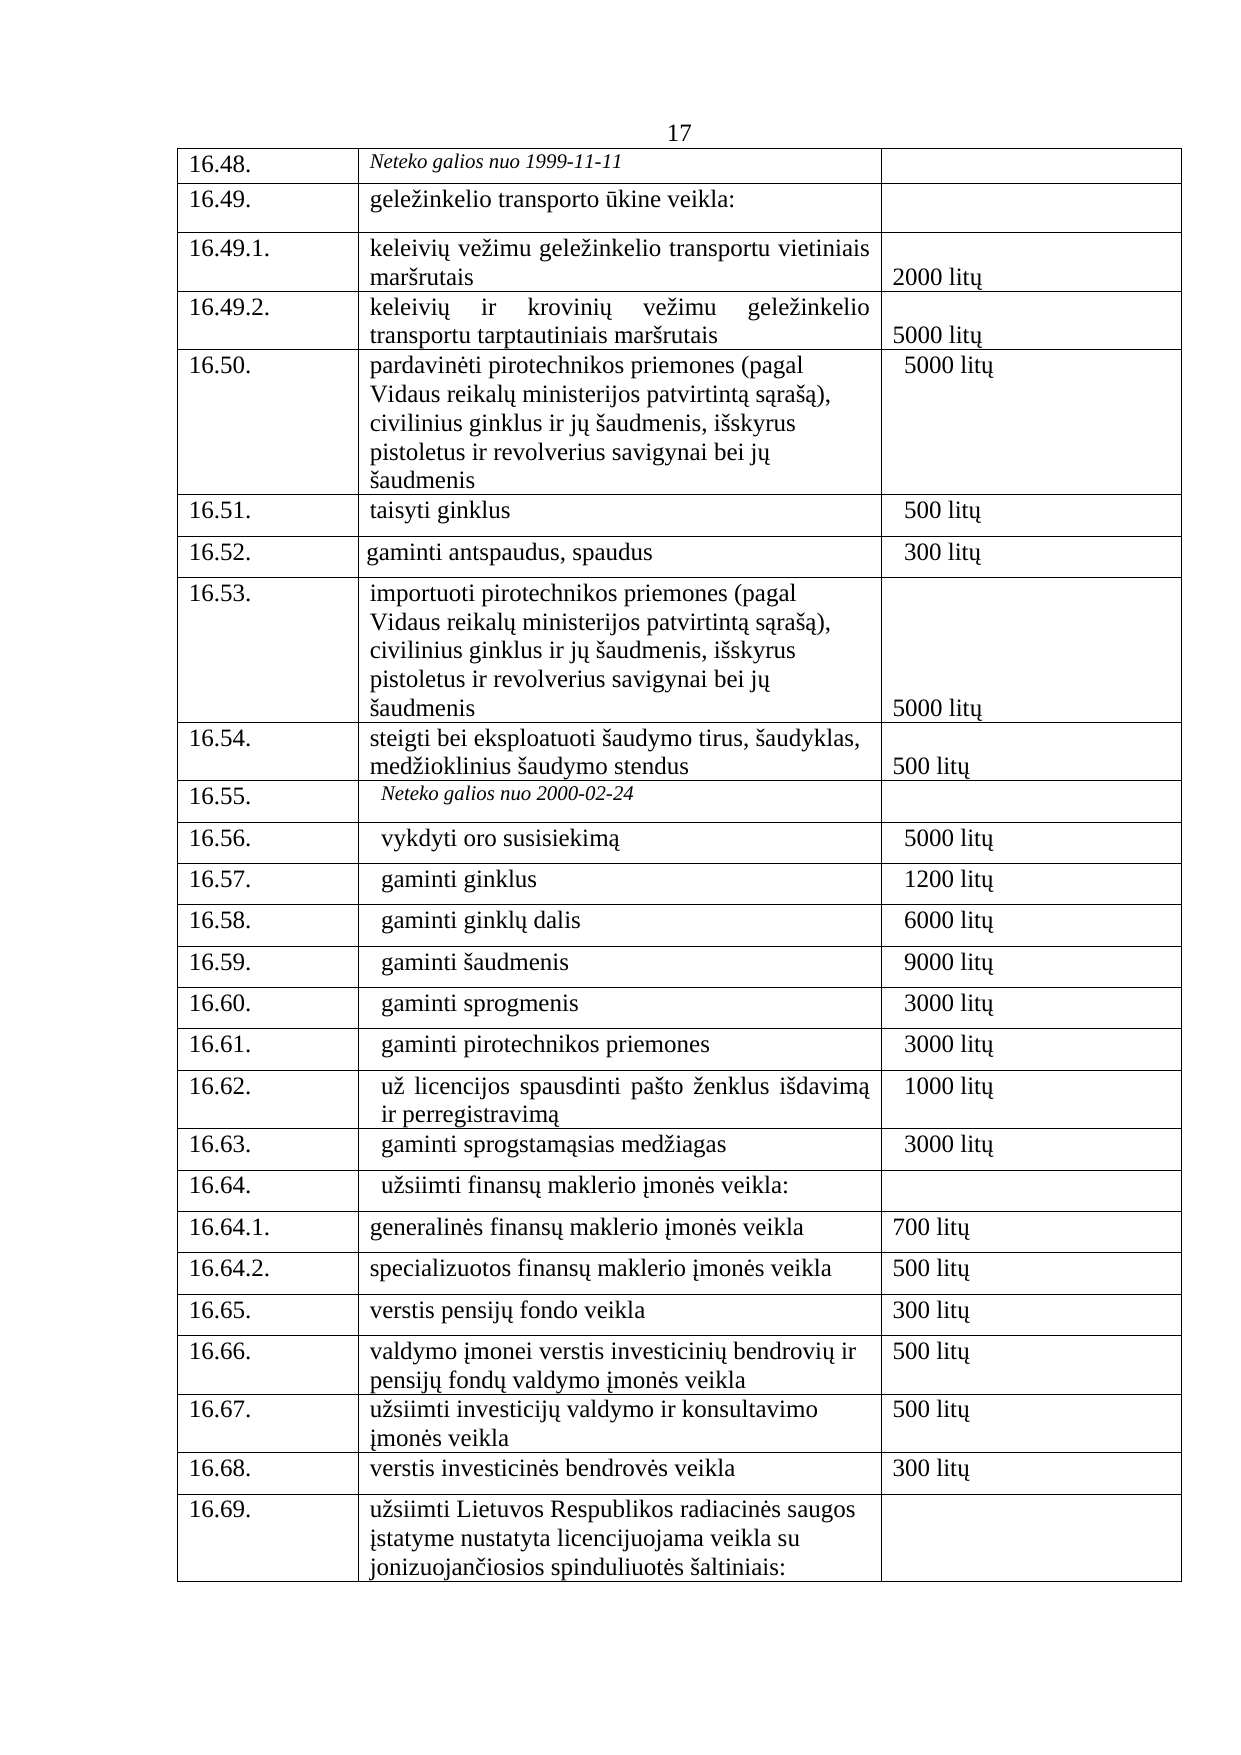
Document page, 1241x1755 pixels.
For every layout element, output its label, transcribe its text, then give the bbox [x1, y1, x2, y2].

table_cell užsiimti investicijų valdymo ir konsultavimo įmonės veikla [359, 1395, 881, 1452]
table_cell 3000 litų [882, 1129, 1181, 1169]
table_cell generalinės finansų maklerio įmonės veikla [359, 1212, 881, 1252]
table_cell 16.53. [178, 578, 358, 722]
table_cell 16.59. [178, 947, 358, 987]
table_cell valdymo įmonei verstis investicinių bendrovių ir pensijų fondų valdymo įmonės veikla [359, 1336, 881, 1393]
table_cell 16.48. [178, 149, 358, 183]
table_cell 16.54. [178, 723, 358, 780]
table_cell 16.51. [178, 495, 358, 536]
table_cell Neteko galios nuo 1999-11-11 [359, 149, 881, 183]
table_cell importuoti pirotechnikos priemones (pagal Vidaus reikalų ministerijos patvirtintą sąrašą), civilinius ginklus ir jų šaudmenis, išskyrus pistoletus ir revolverius savigynai bei jų šaudmenis [359, 578, 881, 722]
table_cell užsiimti finansų maklerio įmonės veikla: [359, 1171, 881, 1211]
table_cell 16.64. [178, 1171, 358, 1211]
table_cell 16.50. [178, 350, 358, 494]
table_cell 5000 litų [882, 292, 1181, 349]
table_cell [882, 184, 1181, 232]
table_cell 3000 litų [882, 1029, 1181, 1070]
table_cell 500 litų [882, 1336, 1181, 1393]
table_cell 16.63. [178, 1129, 358, 1169]
table_cell 16.55. [178, 781, 358, 822]
table_cell 16.67. [178, 1395, 358, 1452]
table_cell 16.49.2. [178, 292, 358, 349]
table_cell 300 litų [882, 1295, 1181, 1335]
table_cell 500 litų [882, 495, 1181, 536]
table_cell verstis investicinės bendrovės veikla [359, 1453, 881, 1493]
table_cell 9000 litų [882, 947, 1181, 987]
table_cell 16.64.1. [178, 1212, 358, 1252]
table_cell 300 litų [882, 1453, 1181, 1493]
table_cell gaminti antspaudus, spaudus [359, 537, 881, 577]
table_cell 16.61. [178, 1029, 358, 1070]
table_cell gaminti pirotechnikos priemones [359, 1029, 881, 1070]
table_cell gaminti ginklus [359, 864, 881, 904]
table_cell verstis pensijų fondo veikla [359, 1295, 881, 1335]
table_cell už licencijos spausdinti pašto ženklus išdavimą ir perregistravimą [359, 1071, 881, 1128]
table_cell [882, 1171, 1181, 1211]
table_cell 700 litų [882, 1212, 1181, 1252]
table_cell 3000 litų [882, 988, 1181, 1028]
table_cell keleivių vežimu geležinkelio transportu vietiniais maršrutais [359, 233, 881, 291]
table_cell 16.65. [178, 1295, 358, 1335]
table_cell taisyti ginklus [359, 495, 881, 536]
table_cell keleivių ir krovinių vežimu geležinkelio transportu tarptautiniais maršrutais [359, 292, 881, 349]
table_cell gaminti šaudmenis [359, 947, 881, 987]
table_cell 5000 litų [882, 350, 1181, 494]
table_cell 16.52. [178, 537, 358, 577]
table_cell 1200 litų [882, 864, 1181, 904]
table_cell pardavinėti pirotechnikos priemones (pagal Vidaus reikalų ministerijos patvirtintą sąrašą), civilinius ginklus ir jų šaudmenis, išskyrus pistoletus ir revolverius savigynai bei jų šaudmenis [359, 350, 881, 494]
table_cell 16.68. [178, 1453, 358, 1493]
table_cell [882, 149, 1181, 183]
table_cell vykdyti oro susisiekimą [359, 823, 881, 863]
table_cell geležinkelio transporto ūkine veikla: [359, 184, 881, 232]
table_cell 16.60. [178, 988, 358, 1028]
table_cell 16.58. [178, 905, 358, 946]
table_cell 500 litų [882, 723, 1181, 780]
table_cell [882, 1495, 1181, 1581]
table_cell Neteko galios nuo 2000-02-24 [359, 781, 881, 822]
table_cell [882, 781, 1181, 822]
table_cell 16.57. [178, 864, 358, 904]
table_cell 6000 litų [882, 905, 1181, 946]
table_cell steigti bei eksploatuoti šaudymo tirus, šaudyklas, medžioklinius šaudymo stendus [359, 723, 881, 780]
table_cell 500 litų [882, 1253, 1181, 1294]
table_cell gaminti sprogmenis [359, 988, 881, 1028]
table_cell gaminti ginklų dalis [359, 905, 881, 946]
table_cell 16.69. [178, 1495, 358, 1581]
table_cell 300 litų [882, 537, 1181, 577]
table_cell 5000 litų [882, 578, 1181, 722]
table_cell gaminti sprogstamąsias medžiagas [359, 1129, 881, 1169]
table_cell užsiimti Lietuvos Respublikos radiacinės saugos įstatyme nustatyta licencijuojama veikla su jonizuojančiosios spinduliuotės šaltiniais: [359, 1495, 881, 1581]
table_cell 16.56. [178, 823, 358, 863]
table_cell 16.62. [178, 1071, 358, 1128]
table_cell 5000 litų [882, 823, 1181, 863]
table_cell 500 litų [882, 1395, 1181, 1452]
table_cell 16.64.2. [178, 1253, 358, 1294]
table_cell specializuotos finansų maklerio įmonės veikla [359, 1253, 881, 1294]
table_cell 1000 litų [882, 1071, 1181, 1128]
table_cell 2000 litų [882, 233, 1181, 291]
table_cell 16.49. [178, 184, 358, 232]
table_cell 16.49.1. [178, 233, 358, 291]
table_cell 16.66. [178, 1336, 358, 1393]
